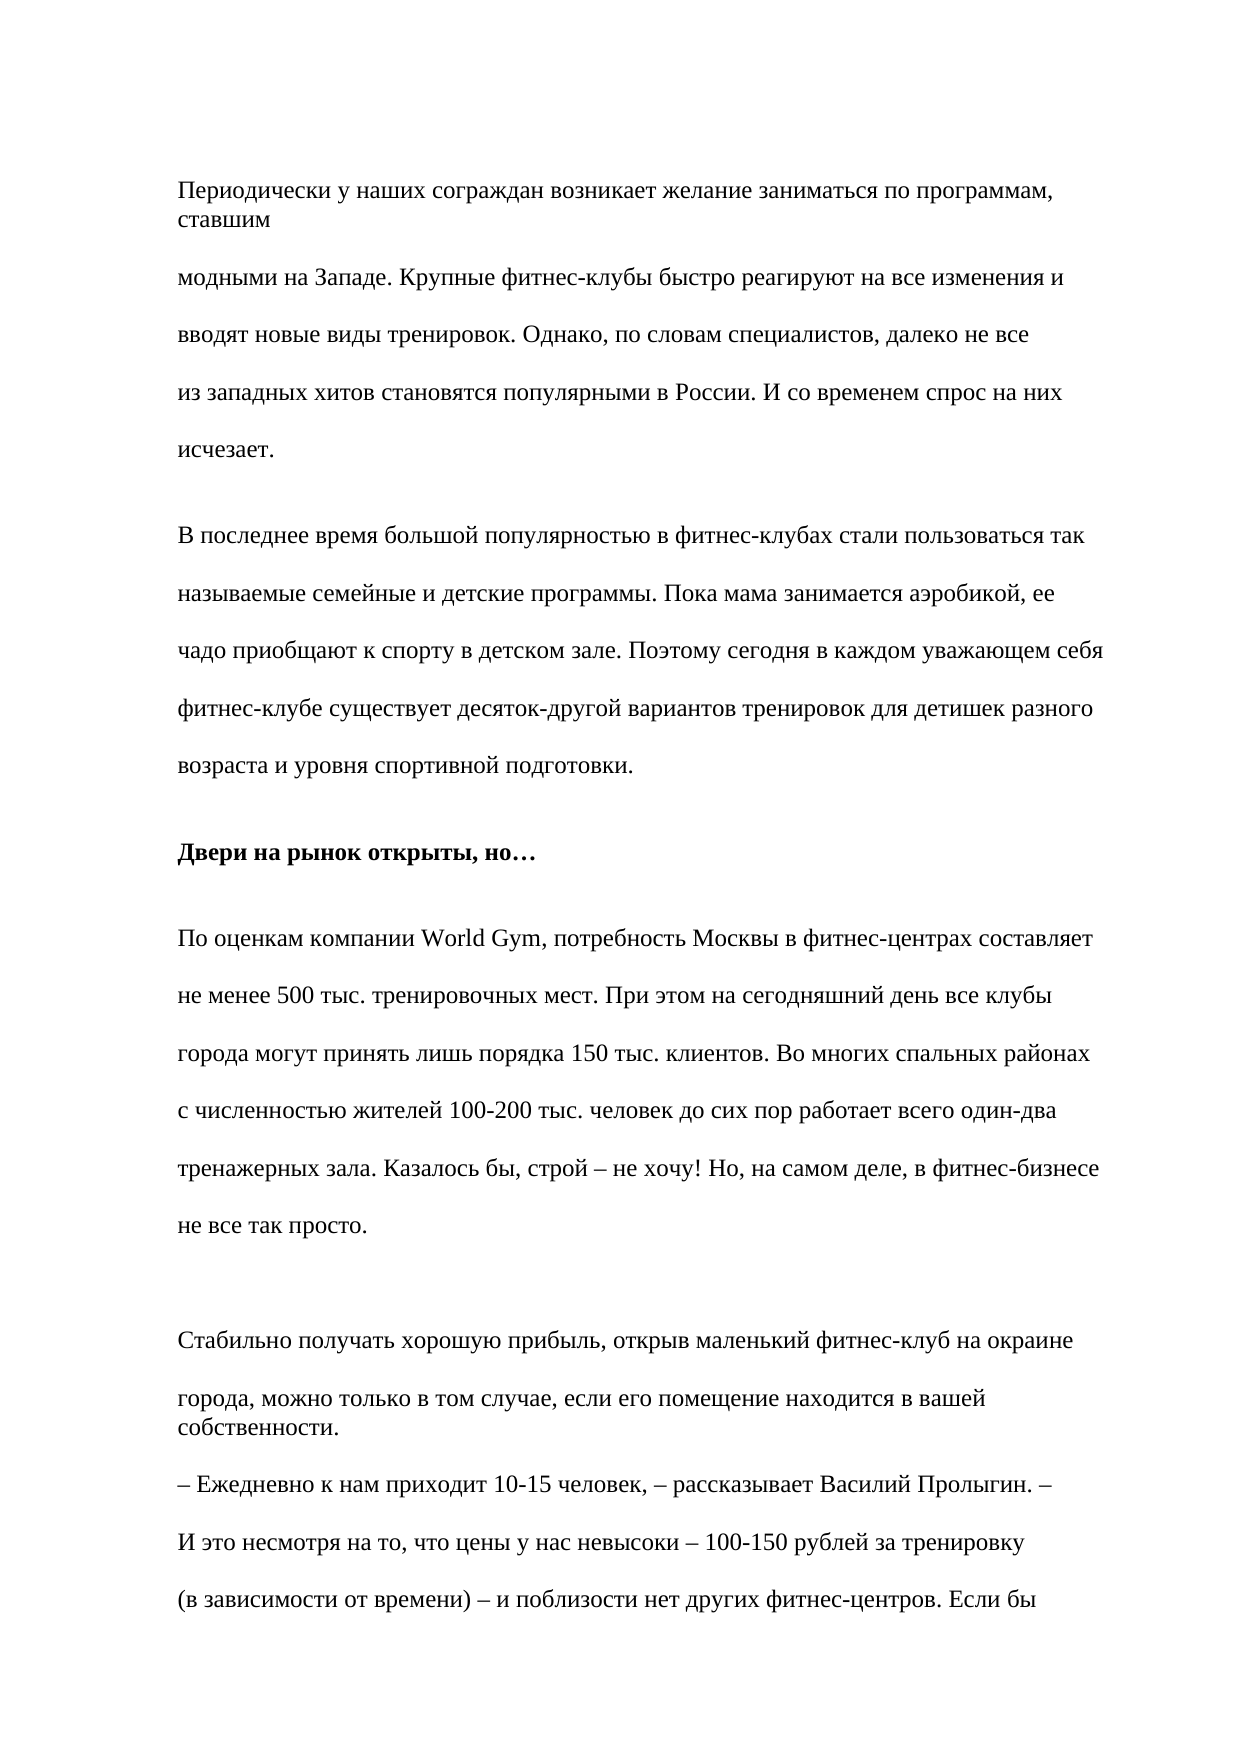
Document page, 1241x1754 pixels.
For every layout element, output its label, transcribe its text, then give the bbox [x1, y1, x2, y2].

text модными на Западе. Крупные фитнес-клубы быстро реагируют на все изменения и [177, 262, 1152, 291]
text Стабильно получать хорошую прибыль, открыв маленький фитнес-клуб на окраине [177, 1326, 1152, 1354]
text В последнее время большой популярностью в фитнес-клубах стали пользоваться так [177, 521, 1152, 549]
text возраста и уровня спортивной подготовки. [177, 751, 1152, 779]
text вводят новые виды тренировок. Однако, по словам специалистов, далеко не все [177, 319, 1152, 348]
text города, можно только в том случае, если его помещение находится в вашей собственности. [177, 1383, 1152, 1441]
text из западных хитов становятся популярными в России. И со временем спрос на них [177, 377, 1152, 406]
text (в зависимости от времени) – и поблизости нет других фитнес-центров. Если бы [177, 1584, 1152, 1613]
text И это несмотря на то, что цены у нас невысоки – 100-150 рублей за тренировку [177, 1527, 1152, 1556]
text не все так просто. [177, 1211, 1152, 1239]
text чадо приобщают к спорту в детском зале. Поэтому сегодня в каждом уважающем себя [177, 636, 1152, 664]
text не менее 500 тыс. тренировочных мест. При этом на сегодняшний день все клубы [177, 981, 1152, 1009]
text фитнес-клубе существует десяток-другой вариантов тренировок для детишек разного [177, 693, 1152, 722]
text называемые семейные и детские программы. Пока мама занимается аэробикой, ее [177, 578, 1152, 607]
text с численностью жителей 100-200 тыс. человек до сих пор работает всего один-два [177, 1096, 1152, 1124]
text тренажерных зала. Казалось бы, строй – не хочу! Но, на самом деле, в фитнес-бизнесе [177, 1153, 1152, 1182]
text исчезает. [177, 434, 1152, 463]
text города могут принять лишь порядка 150 тыс. клиентов. Во многих спальных районах [177, 1038, 1152, 1067]
text – Ежедневно к нам приходит 10-15 человек, – рассказывает Василий Пролыгин. – [177, 1469, 1152, 1498]
text Двери на рынок открыты, но… [177, 837, 1152, 866]
text По оценкам компании World Gym, потребность Москвы в фитнес-центрах составляет [177, 923, 1152, 952]
text Периодически у наших сограждан возникает желание заниматься по программам, ставшим [177, 176, 1152, 233]
